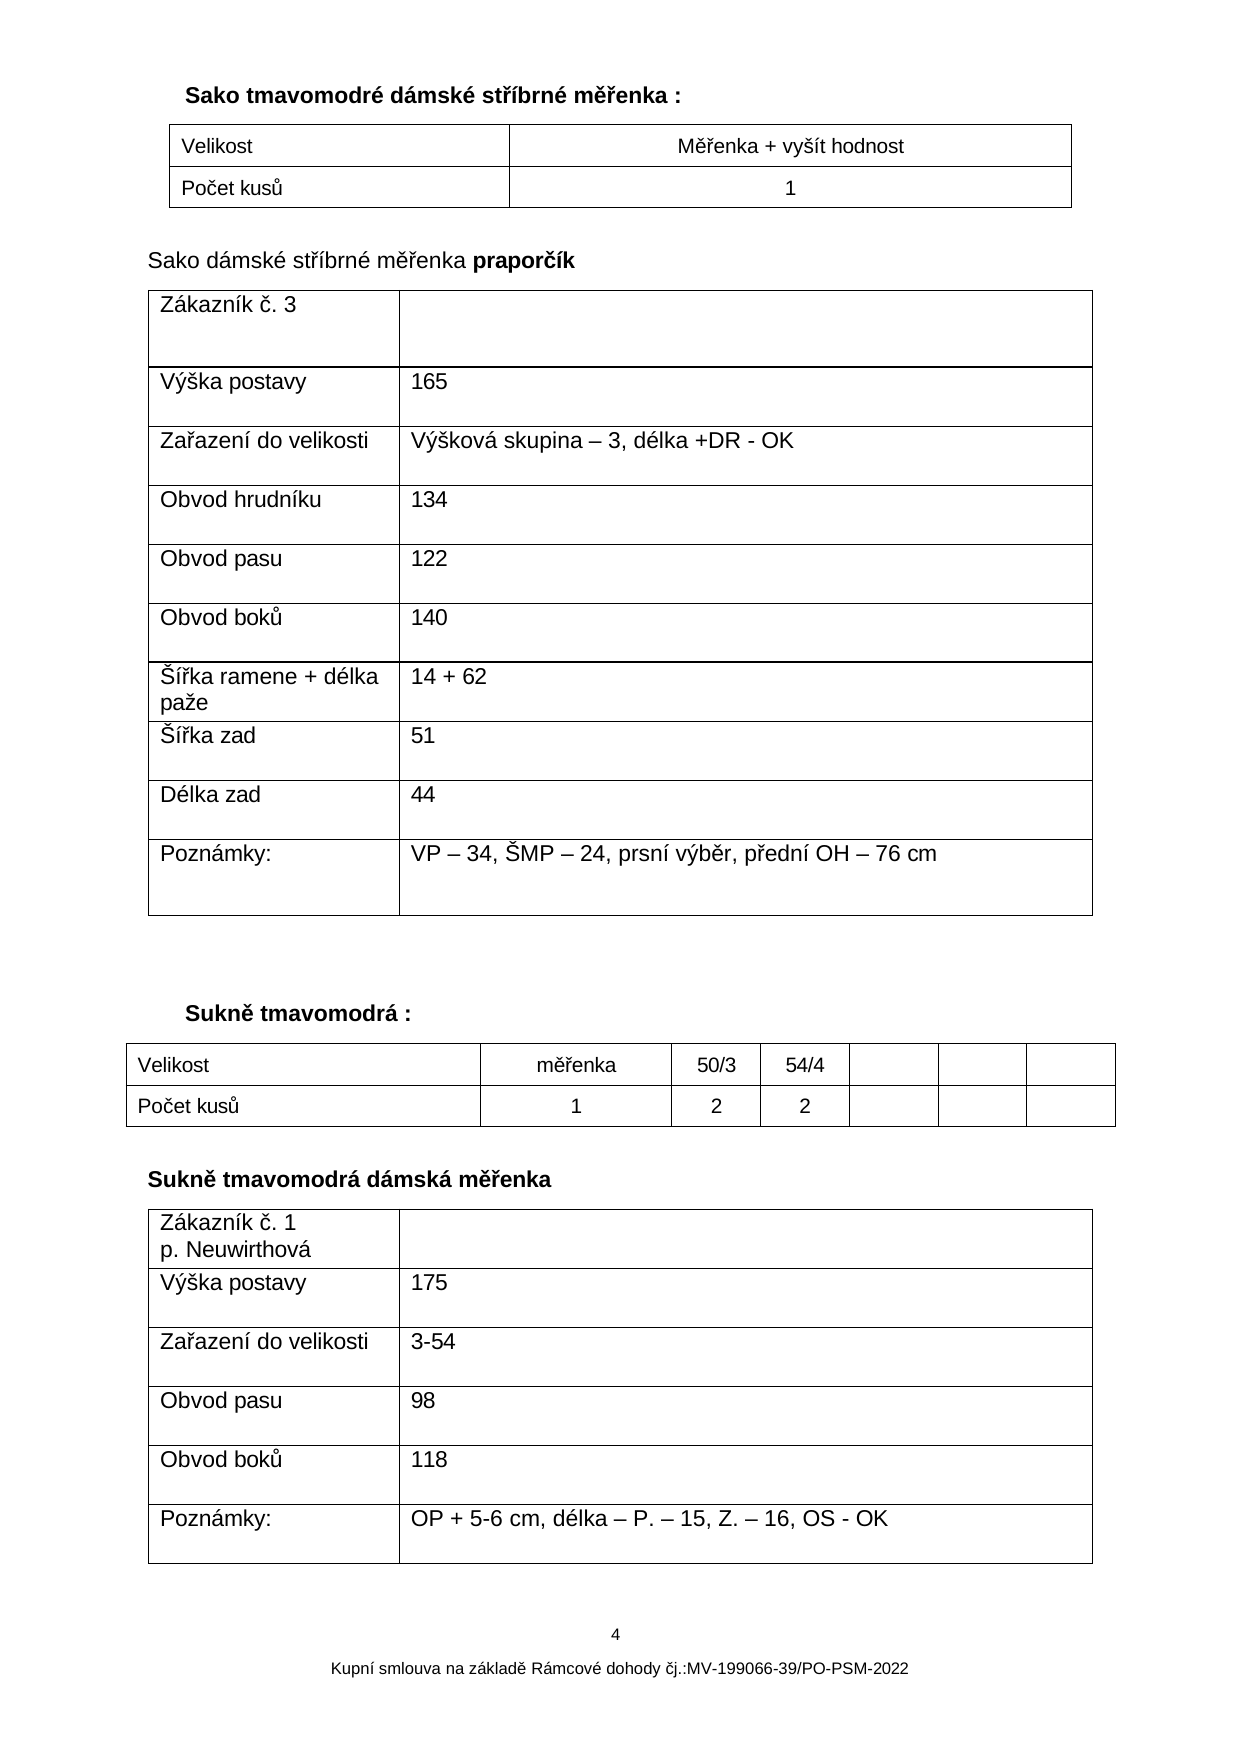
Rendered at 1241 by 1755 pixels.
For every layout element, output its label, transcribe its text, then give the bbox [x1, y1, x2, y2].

table_cell Obvod pasu [149, 1387, 399, 1445]
text Sako dámské stříbrné měřenka praporčík [147, 247, 1152, 273]
table_cell 165 [400, 368, 1092, 426]
table_cell 2 [761, 1086, 849, 1126]
table_cell Zařazení do velikosti [149, 427, 399, 484]
table_header 50/3 [672, 1044, 760, 1084]
table_header [400, 291, 1092, 366]
table_cell 3-54 [400, 1328, 1092, 1386]
table_cell 44 [400, 781, 1092, 839]
table_cell 2 [672, 1086, 760, 1126]
table_cell 118 [400, 1446, 1092, 1503]
table_cell 134 [400, 486, 1092, 544]
table_cell 140 [400, 604, 1092, 661]
table_header měřenka [481, 1044, 671, 1084]
table_cell OP + 5-6 cm, délka – P. – 15, Z. – 16, OS - OK [400, 1505, 1092, 1563]
table_cell 98 [400, 1387, 1092, 1445]
table_cell Výška postavy [149, 1269, 399, 1327]
table_cell Obvod boků [149, 604, 399, 661]
table_cell Obvod boků [149, 1446, 399, 1503]
table_header [1027, 1044, 1115, 1084]
table_cell Výšková skupina – 3, délka +DR - OK [400, 427, 1092, 484]
table_cell VP – 34, ŠMP – 24, prsní výběr, přední OH – 76 cm [400, 840, 1092, 915]
table_header [850, 1044, 938, 1084]
table_cell 175 [400, 1269, 1092, 1327]
table_cell 122 [400, 545, 1092, 602]
table_header Zákazník č. 1 p. Neuwirthová [149, 1210, 399, 1268]
table_cell [1027, 1086, 1115, 1126]
table_cell Obvod hrudníku [149, 486, 399, 544]
table_header Velikost [170, 125, 509, 166]
table_header 54/4 [761, 1044, 849, 1084]
table_cell Šířka ramene + délka paže [149, 663, 399, 721]
table_cell 1 [481, 1086, 671, 1126]
table_header [939, 1044, 1026, 1084]
table_cell Délka zad [149, 781, 399, 839]
table_cell Výška postavy [149, 368, 399, 426]
table_cell Obvod pasu [149, 545, 399, 602]
table_cell Poznámky: [149, 840, 399, 915]
table_cell Poznámky: [149, 1505, 399, 1563]
table_cell Šířka zad [149, 722, 399, 779]
table_cell [850, 1086, 938, 1126]
subtitle Sako tmavomodré dámské stříbrné měřenka : [185, 82, 1152, 108]
table_header Velikost [127, 1044, 480, 1084]
text Sukně tmavomodrá : [185, 1000, 1152, 1027]
table_header [400, 1210, 1092, 1268]
table_cell 14 + 62 [400, 663, 1092, 721]
table_cell [939, 1086, 1026, 1126]
table_header Zákazník č. 3 [149, 291, 399, 366]
table_cell 51 [400, 722, 1092, 779]
table_cell Zařazení do velikosti [149, 1328, 399, 1386]
text Sukně tmavomodrá dámská měřenka [147, 1166, 1152, 1192]
table_header Měřenka + vyšít hodnost [510, 125, 1071, 166]
table_cell Počet kusů [170, 167, 509, 207]
table_cell 1 [510, 167, 1071, 207]
table_cell Počet kusů [127, 1086, 480, 1126]
